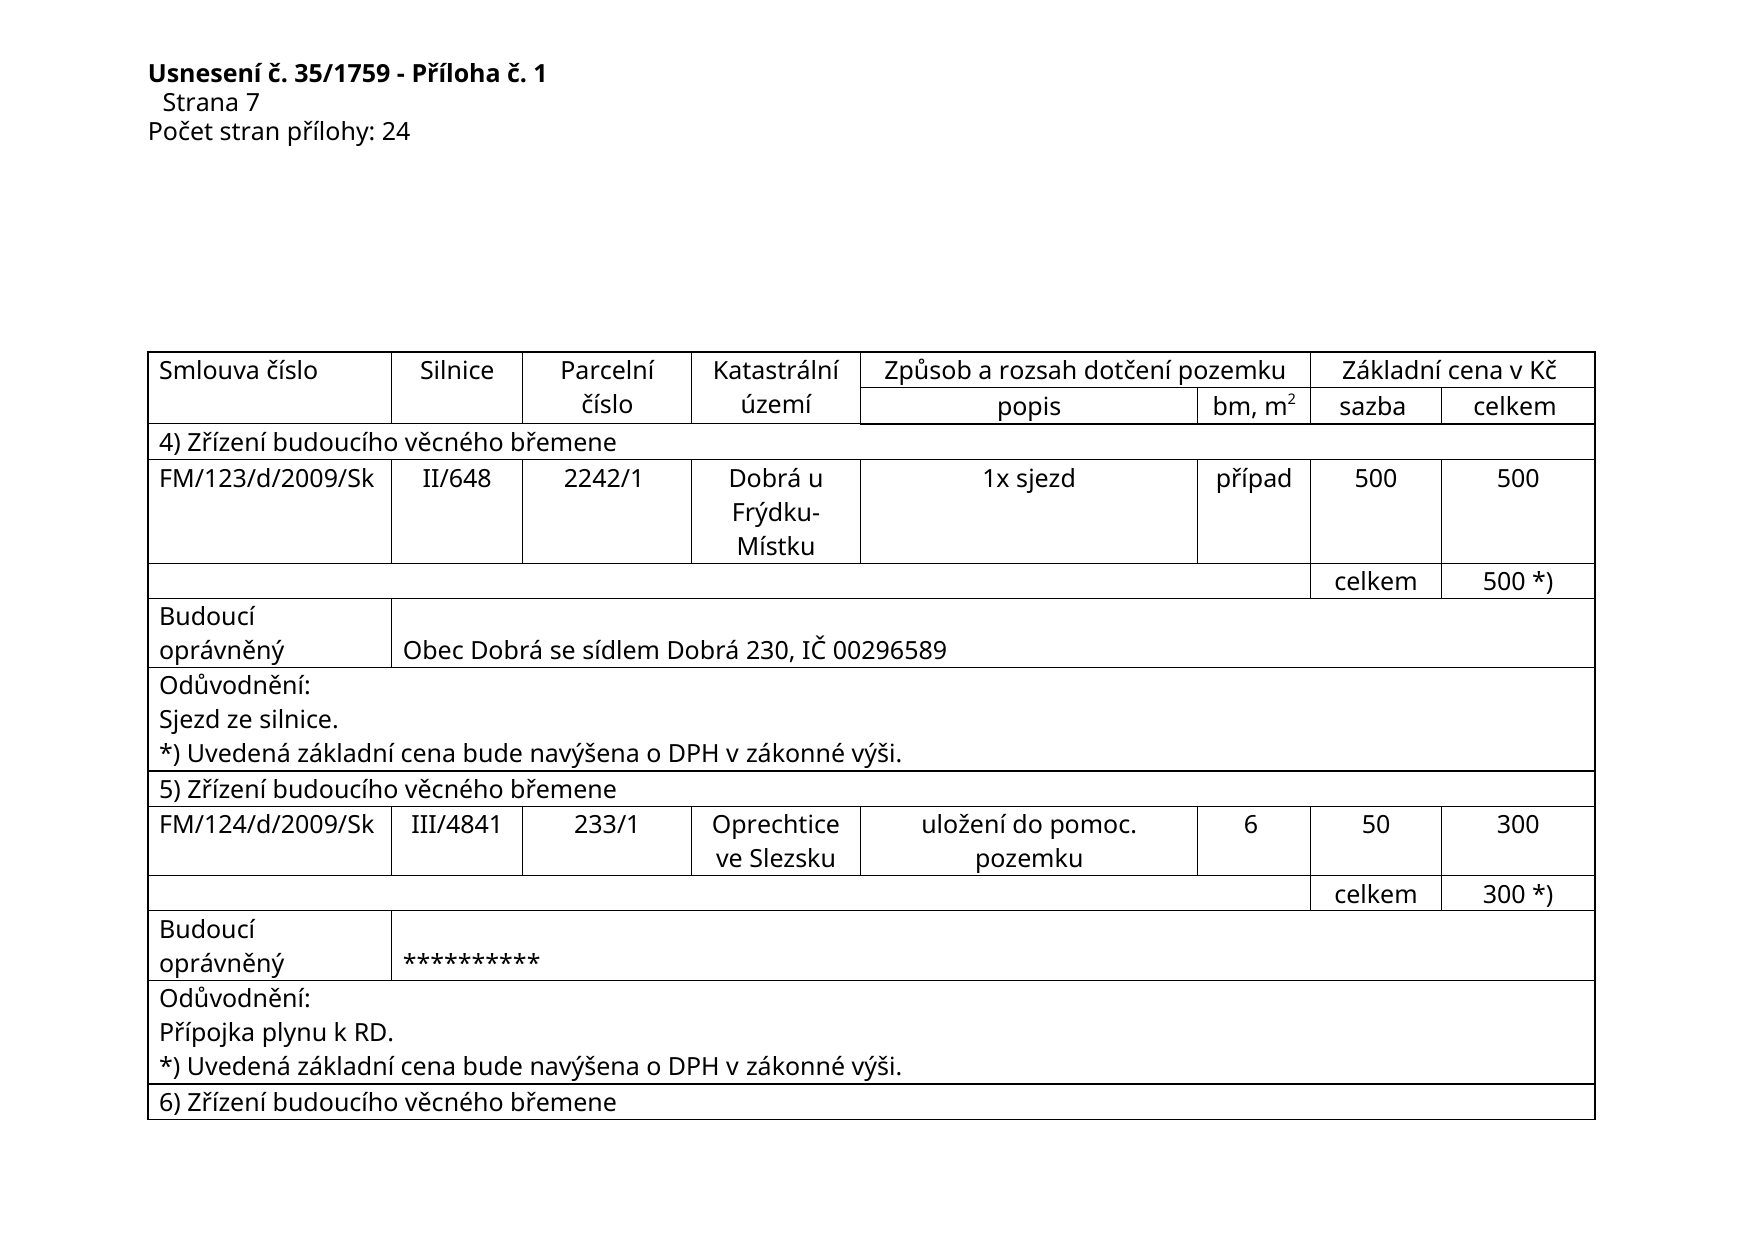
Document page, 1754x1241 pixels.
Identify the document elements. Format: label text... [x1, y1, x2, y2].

table_cell popis [861, 388, 1197, 423]
table_cell Dobrá u Frýdku-Místku [692, 460, 860, 562]
table_cell FM/123/d/2009/Sk [149, 460, 391, 562]
table_cell celkem [1442, 388, 1594, 423]
table_cell [149, 876, 1310, 910]
table_cell ********** [392, 911, 1594, 979]
table_cell Oprechtice ve Slezsku [692, 807, 860, 875]
table_cell 1x sjezd [861, 460, 1197, 562]
table_cell 500 [1311, 460, 1441, 562]
table_cell 2242/1 [523, 460, 691, 562]
table_cell 500 [1442, 460, 1594, 562]
table_cell 300 [1442, 807, 1594, 875]
table_cell bm, m2 [1198, 388, 1310, 423]
table_header Způsob a rozsah dotčení pozemku [861, 353, 1310, 387]
table_header Základní cena v Kč [1311, 353, 1594, 387]
table_cell Odůvodnění: Přípojka plynu k RD. *) Uvedená základní cena bude navýšena o DPH v zákonné výši. [149, 981, 1594, 1083]
table_cell FM/124/d/2009/Sk [149, 807, 391, 875]
table_header Katastrální území [692, 353, 860, 423]
table_cell 5) Zřízení budoucího věcného břemene [149, 772, 1594, 806]
table_cell 6) Zřízení budoucího věcného břemene [149, 1085, 1594, 1119]
table_cell [149, 564, 1310, 597]
table_cell celkem [1311, 876, 1441, 910]
table_cell 233/1 [523, 807, 691, 875]
table_header Silnice [392, 353, 522, 423]
table_cell 500 *) [1442, 564, 1594, 597]
table_cell 6 [1198, 807, 1310, 875]
table_cell celkem [1311, 564, 1441, 597]
table_cell II/648 [392, 460, 522, 562]
table_cell III/4841 [392, 807, 522, 875]
table_cell uložení do pomoc. pozemku [861, 807, 1197, 875]
table_cell Budoucí oprávněný [149, 911, 391, 979]
table_header Parcelní číslo [523, 353, 691, 423]
table_cell 300 *) [1442, 876, 1594, 910]
table_cell Odůvodnění: Sjezd ze silnice. *) Uvedená základní cena bude navýšena o DPH v zákonné výši. [149, 668, 1594, 770]
table_cell Obec Dobrá se sídlem Dobrá 230, IČ 00296589 [392, 599, 1594, 667]
table_cell případ [1198, 460, 1310, 562]
table_cell 4) Zřízení budoucího věcného břemene [149, 424, 1594, 459]
table_cell Budoucí oprávněný [149, 599, 391, 667]
table_cell sazba [1311, 388, 1441, 423]
table_cell 50 [1311, 807, 1441, 875]
table_header Smlouva číslo [149, 353, 391, 423]
